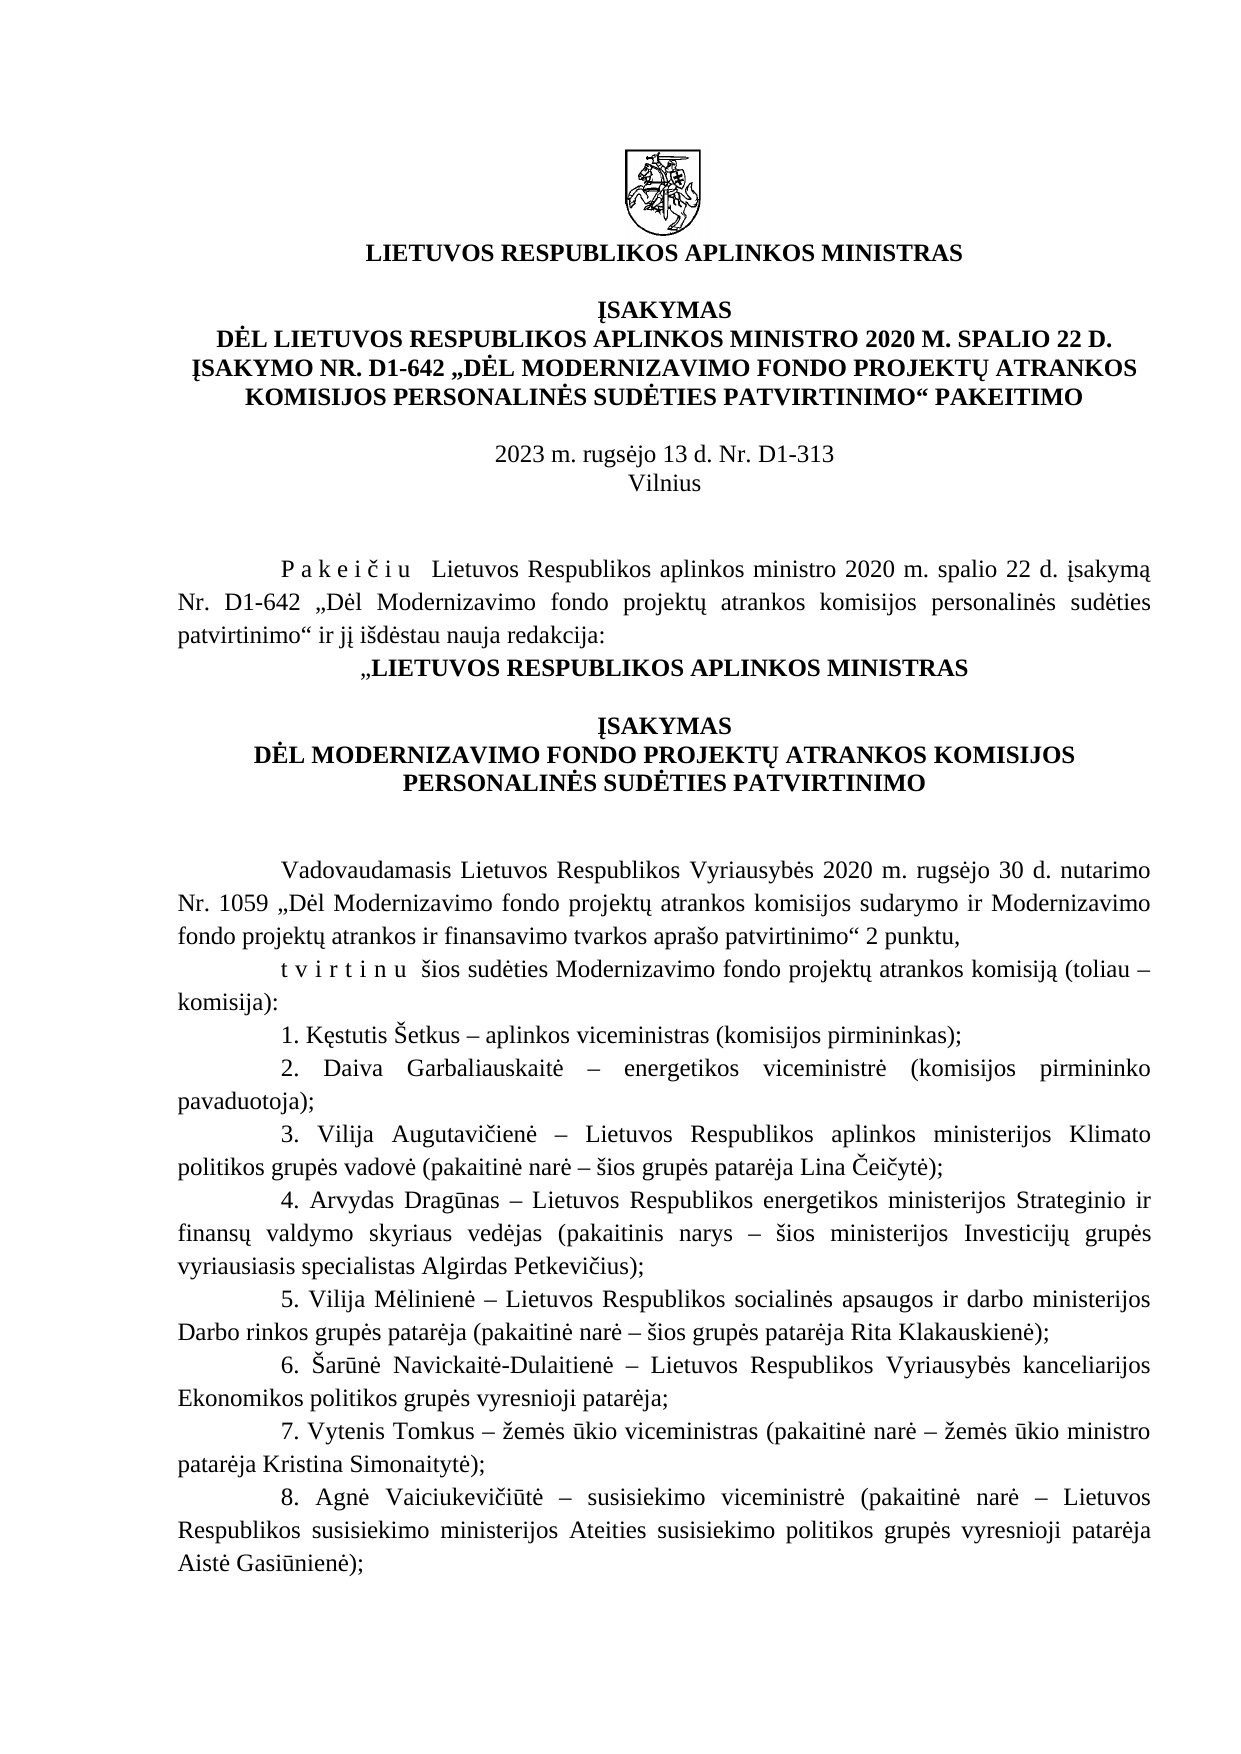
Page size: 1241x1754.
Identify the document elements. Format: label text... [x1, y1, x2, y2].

text LIETUVOS RESPUBLIKOS APLINKOS MINISTRAS [177, 238, 1152, 267]
text 6. Šarūnė Navickaitė-Dulaitienė – Lietuvos Respublikos Vyriausybės kanceliarijos Ekonomikos politikos grupės vyresnioji patarėja; [177, 1350, 1152, 1412]
text DĖL LIETUVOS RESPUBLIKOS APLINKOS MINISTRO 2020 M. SPALIO 22 D. ĮSAKYMO NR. D1-642 „DĖL MODERNIZAVIMO FONDO PROJEKTŲ ATRANKOS KOMISIJOS PERSONALINĖS SUDĖTIES PATVIRTINIMO“ PAKEITIMO [177, 324, 1152, 411]
text 5. Vilija Mėlinienė – Lietuvos Respublikos socialinės apsaugos ir darbo ministerijos Darbo rinkos grupės patarėja (pakaitinė narė – šios grupės patarėja Rita Klakauskienė); [177, 1284, 1152, 1346]
text 2023 m. rugsėjo 13 d. Nr. D1-313 [177, 439, 1152, 468]
text DĖL MODERNIZAVIMO FONDO PROJEKTŲ ATRANKOS KOMISIJOS PERSONALINĖS SUDĖTIES PATVIRTINIMO [177, 740, 1152, 797]
text ĮSAKYMAS [177, 296, 1152, 324]
text t v i r t i n u šios sudėties Modernizavimo fondo projektų atrankos komisiją (toliau – komisija): [177, 954, 1152, 1016]
text 2. Daiva Garbaliauskaitė – energetikos viceministrė (komisijos pirmininko pavaduotoja); [177, 1053, 1152, 1114]
text 4. Arvydas Dragūnas – Lietuvos Respublikos energetikos ministerijos Strateginio ir finansų valdymo skyriaus vedėjas (pakaitinis narys – šios ministerijos Investicijų grupės vyriausiasis specialistas Algirdas Petkevičius); [177, 1185, 1152, 1280]
text Vadovaudamasis Lietuvos Respublikos Vyriausybės 2020 m. rugsėjo 30 d. nutarimo Nr. 1059 „Dėl Modernizavimo fondo projektų atrankos komisijos sudarymo ir Modernizavimo fondo projektų atrankos ir finansavimo tvarkos aprašo patvirtinimo“ 2 punktu, [177, 855, 1152, 949]
text 3. Vilija Augutavičienė – Lietuvos Respublikos aplinkos ministerijos Klimato politikos grupės vadovė (pakaitinė narė – šios grupės patarėja Lina Čeičytė); [177, 1119, 1152, 1181]
text ĮSAKYMAS [177, 711, 1152, 740]
text 8. Agnė Vaiciukevičiūtė – susisiekimo viceministrė (pakaitinė narė – Lietuvos Respublikos susisiekimo ministerijos Ateities susisiekimo politikos grupės vyresnioji patarėja Aistė Gasiūnienė); [177, 1482, 1152, 1577]
text 7. Vytenis Tomkus – žemės ūkio viceministras (pakaitinė narė – žemės ūkio ministro patarėja Kristina Simonaitytė); [177, 1416, 1152, 1478]
text Vilnius [177, 468, 1152, 497]
text „LIETUVOS RESPUBLIKOS APLINKOS MINISTRAS [177, 653, 1152, 682]
text 1. Kęstutis Šetkus – aplinkos viceministras (komisijos pirmininkas); [177, 1020, 1152, 1048]
text Pakeičiu Lietuvos Respublikos aplinkos ministro 2020 m. spalio 22 d. įsakymą Nr. D1-642 „Dėl Modernizavimo fondo projektų atrankos komisijos personalinės sudėties patvirtinimo“ ir jį išdėstau nauja redakcija: [177, 554, 1152, 649]
